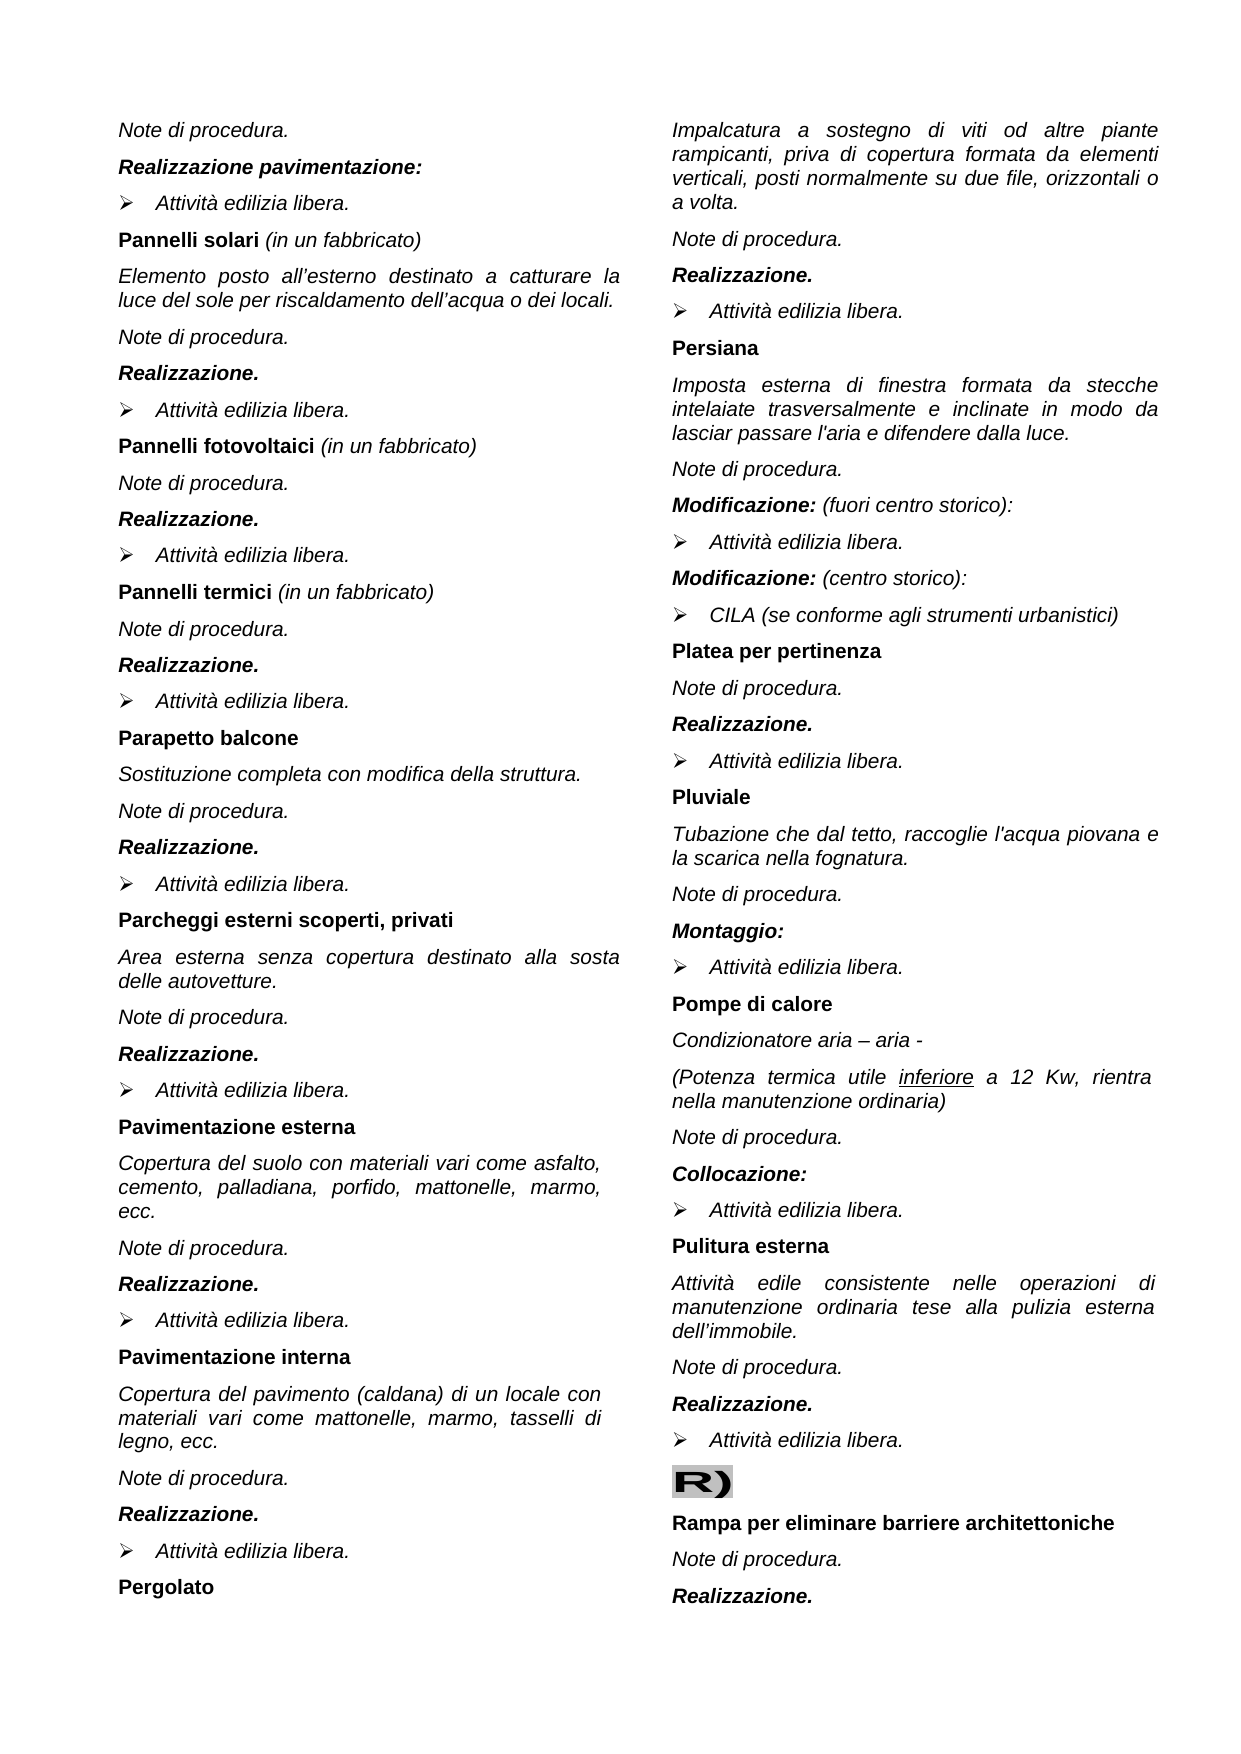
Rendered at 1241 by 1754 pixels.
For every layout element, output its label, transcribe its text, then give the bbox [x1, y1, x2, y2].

text Note di procedura. [672, 1125, 1152, 1149]
list Attività edilizia libera. [672, 299, 1152, 323]
list Attività edilizia libera. [672, 955, 1152, 979]
text Note di procedura. [118, 324, 598, 348]
text Realizzazione pavimentazione: [118, 154, 598, 178]
text Pulitura esterna [672, 1234, 1152, 1258]
text Realizzazione. [672, 1584, 1152, 1608]
text Realizzazione. [118, 1272, 598, 1296]
text Modificazione: (fuori centro storico): [672, 493, 1152, 517]
text Collocazione: [672, 1161, 1152, 1185]
text Realizzazione. [672, 1392, 1152, 1416]
subtitle Copertura del suolo con materiali vari come asfalto, cemento, palladiana, porfido, mattonelle, marmo, ecc. [118, 1151, 602, 1223]
text Parapetto balcone [118, 726, 598, 750]
text Note di procedura. [672, 1355, 1152, 1379]
list Attività edilizia libera. [672, 1428, 1152, 1452]
text Note di procedura. [118, 1235, 598, 1259]
text Realizzazione. [118, 1042, 598, 1066]
text Persiana [672, 336, 1193, 360]
text Realizzazione. [118, 835, 598, 859]
text (Potenza termica utile inferiore a 12 Kw, rientra nella manutenzione ordinaria) [672, 1064, 1152, 1112]
text Pavimentazione esterna [118, 1114, 598, 1138]
text Note di procedura. [672, 226, 1152, 250]
text Pannelli termici (in un fabbricato) [118, 580, 598, 604]
subtitle Elemento posto all’esterno destinato a catturare la luce del sole per riscaldamento dell’acqua o dei locali. [118, 264, 620, 312]
text R) [672, 1465, 1152, 1498]
text Montaggio: [672, 918, 1152, 942]
subtitle Area esterna senza copertura destinato alla sosta delle autovetture. [118, 945, 620, 993]
text Pergolato [118, 1575, 635, 1599]
text Note di procedura. [118, 1005, 598, 1029]
list Attività edilizia libera. [118, 872, 598, 896]
text Parcheggi esterni scoperti, privati [118, 908, 598, 932]
text Realizzazione. [118, 361, 598, 385]
text Pavimentazione interna [118, 1345, 598, 1369]
text Note di procedura. [672, 1547, 1152, 1571]
list Attività edilizia libera. [118, 1539, 598, 1563]
subtitle Condizionatore aria – aria - [672, 1028, 1159, 1052]
text Realizzazione. [672, 712, 1152, 736]
text Note di procedura. [118, 470, 598, 494]
text Note di procedura. [118, 118, 598, 142]
text Realizzazione. [672, 263, 1152, 287]
text Note di procedura. [118, 799, 598, 823]
text Note di procedura. [118, 616, 598, 640]
text Pannelli solari (in un fabbricato) [118, 228, 598, 252]
list Attività edilizia libera. [672, 530, 1152, 554]
list Attività edilizia libera. [118, 689, 598, 713]
text Realizzazione. [118, 653, 598, 677]
text Pompe di calore [672, 992, 1152, 1016]
list Attività edilizia libera. [672, 1198, 1152, 1222]
text Rampa per eliminare barriere architettoniche [672, 1511, 1152, 1535]
text Note di procedura. [118, 1466, 598, 1490]
subtitle Impalcatura a sostegno di viti od altre piante rampicanti, priva di copertura formata da elementi verticali, posti normalmente su due file, orizzontali o a volta. [672, 118, 1159, 214]
text Pannelli fotovoltaici (in un fabbricato) [118, 434, 598, 458]
list Attività edilizia libera. [672, 749, 1152, 773]
text Note di procedura. [672, 676, 1152, 700]
text Modificazione: (centro storico): [672, 566, 1152, 590]
list Attività edilizia libera. [118, 543, 598, 567]
list Attività edilizia libera. [118, 1078, 598, 1102]
text Realizzazione. [118, 507, 598, 531]
list Attività edilizia libera. [118, 191, 598, 215]
list Attività edilizia libera. [118, 397, 598, 421]
list CILA (se conforme agli strumenti urbanistici) [672, 603, 1152, 627]
text Note di procedura. [672, 457, 1152, 481]
subtitle Imposta esterna di finestra formata da stecche intelaiate trasversalmente e inclinate in modo da lasciar passare l'aria e difendere dalla luce. [672, 372, 1159, 444]
text Pluviale [672, 785, 1152, 809]
subtitle Attività edile consistente nelle operazioni di manutenzione ordinaria tese alla pulizia esterna dell’immobile. [672, 1271, 1155, 1343]
text Realizzazione. [118, 1502, 598, 1526]
subtitle Tubazione che dal tetto, raccoglie l'acqua piovana e la scarica nella fognatura. [672, 822, 1159, 869]
subtitle Copertura del pavimento (caldana) di un locale con materiali vari come mattonelle, marmo, tasselli di legno, ecc. [118, 1381, 602, 1453]
list Attività edilizia libera. [118, 1308, 598, 1332]
text Sostituzione completa con modifica della struttura. [118, 762, 598, 786]
text Note di procedura. [672, 882, 1152, 906]
text Platea per pertinenza [672, 639, 1152, 663]
